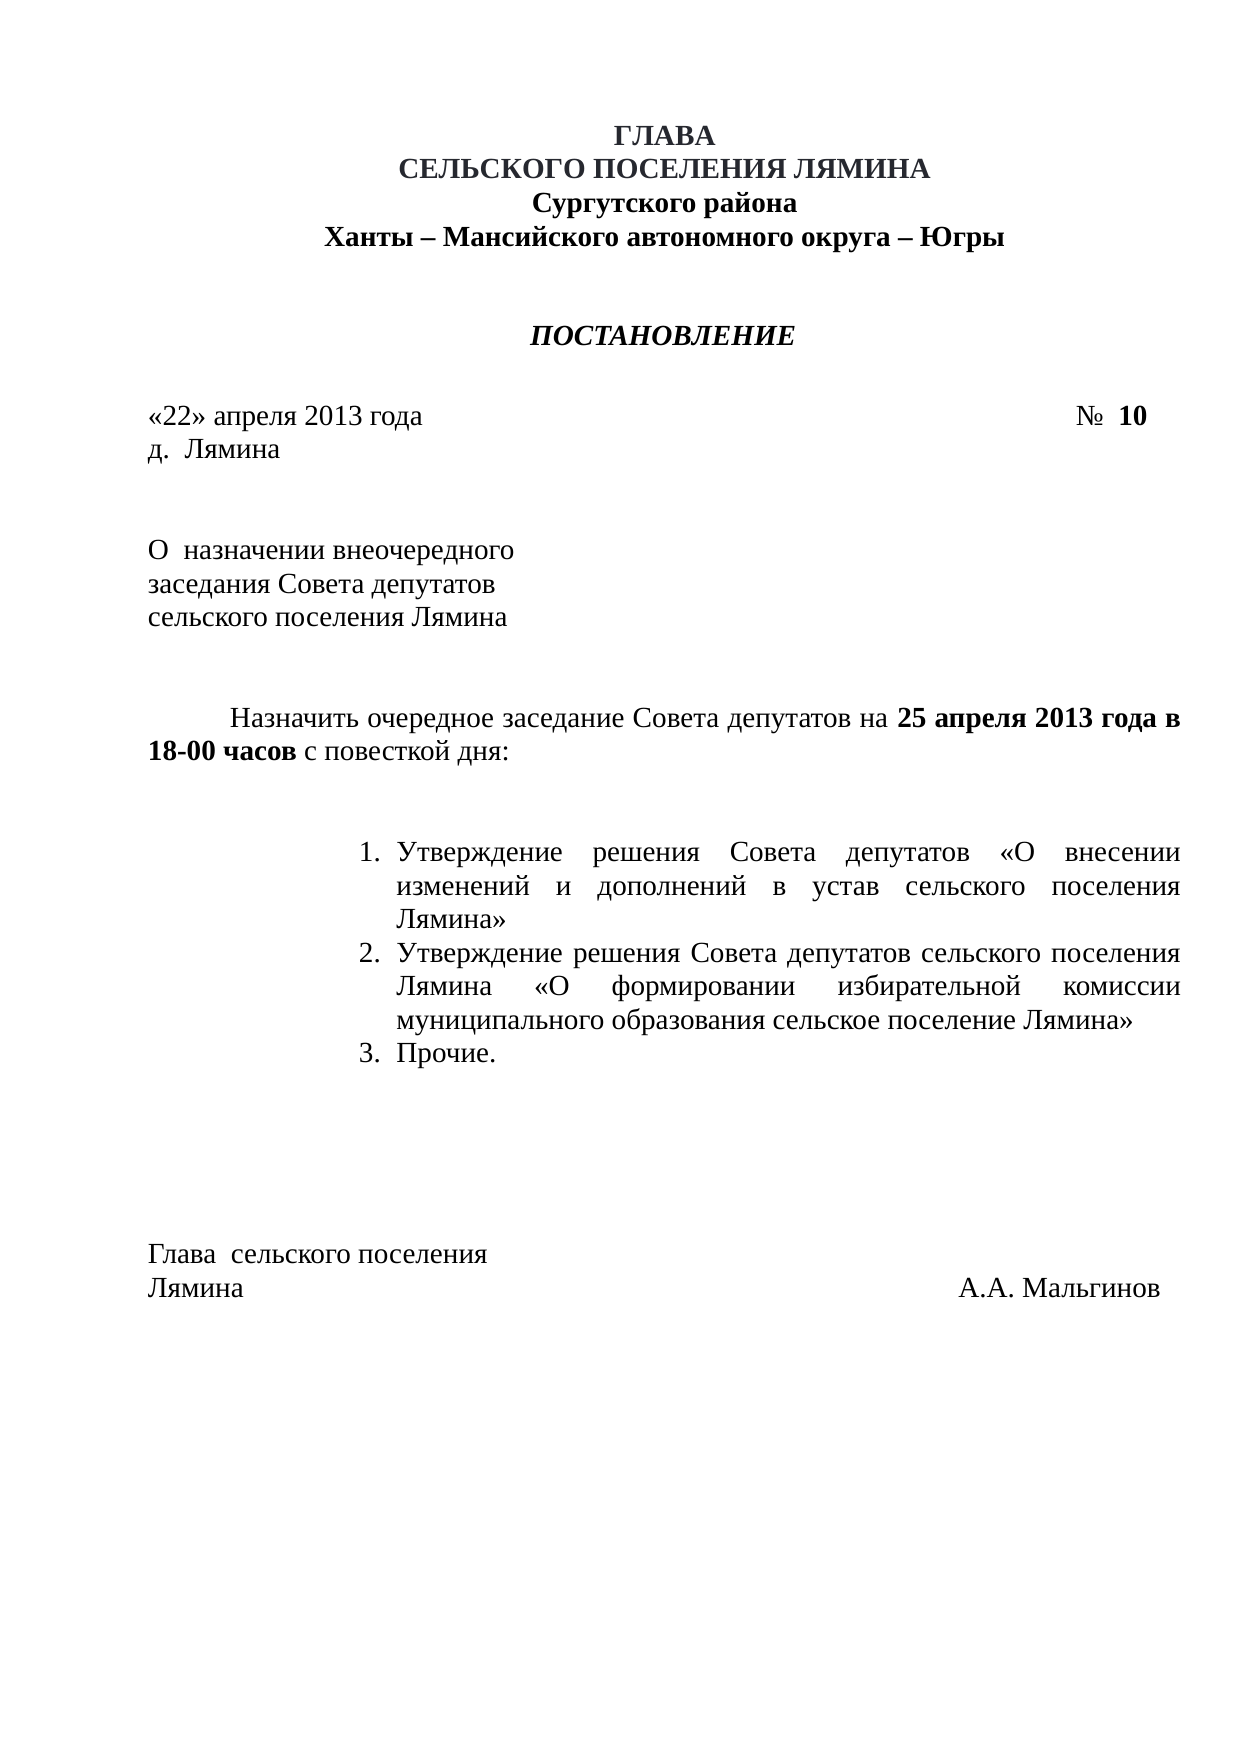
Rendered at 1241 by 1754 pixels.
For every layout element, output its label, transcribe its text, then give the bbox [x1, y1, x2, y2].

text Сургутского района [148, 185, 1181, 219]
text Ханты – Мансийского автономного округа – Югры [148, 219, 1181, 252]
text Лямина А.А. Мальгинов [148, 1270, 1181, 1304]
text д. Лямина [148, 432, 1181, 465]
list Утверждение решения Совета депутатов сельского поселения Лямина «О формировании избирательной комиссии муниципального образования сельское поселение Лямина» [359, 935, 1181, 1035]
text Глава сельского поселения [148, 1237, 1181, 1270]
text Назначить очередное заседание Совета депутатов на 25 апреля 2013 года в 18-00 часов с повесткой дня: [148, 700, 1181, 767]
text О назначении внеочередного [148, 532, 1181, 566]
subtitle ГЛАВА [148, 118, 1181, 152]
list Утверждение решения Совета депутатов «О внесении изменений и дополнений в устав сельского поселения Лямина» [359, 834, 1181, 935]
text ПОСТАНОВЛЕНИЕ [148, 318, 1181, 352]
subtitle СЕЛЬСКОГО ПОСЕЛЕНИЯ ЛЯМИНА [148, 152, 1181, 185]
text заседания Совета депутатов [148, 566, 1181, 599]
text «22» апреля 2013 года № 10 [148, 398, 1181, 432]
text сельского поселения Лямина [148, 599, 1181, 633]
list Прочие. [359, 1035, 1181, 1069]
